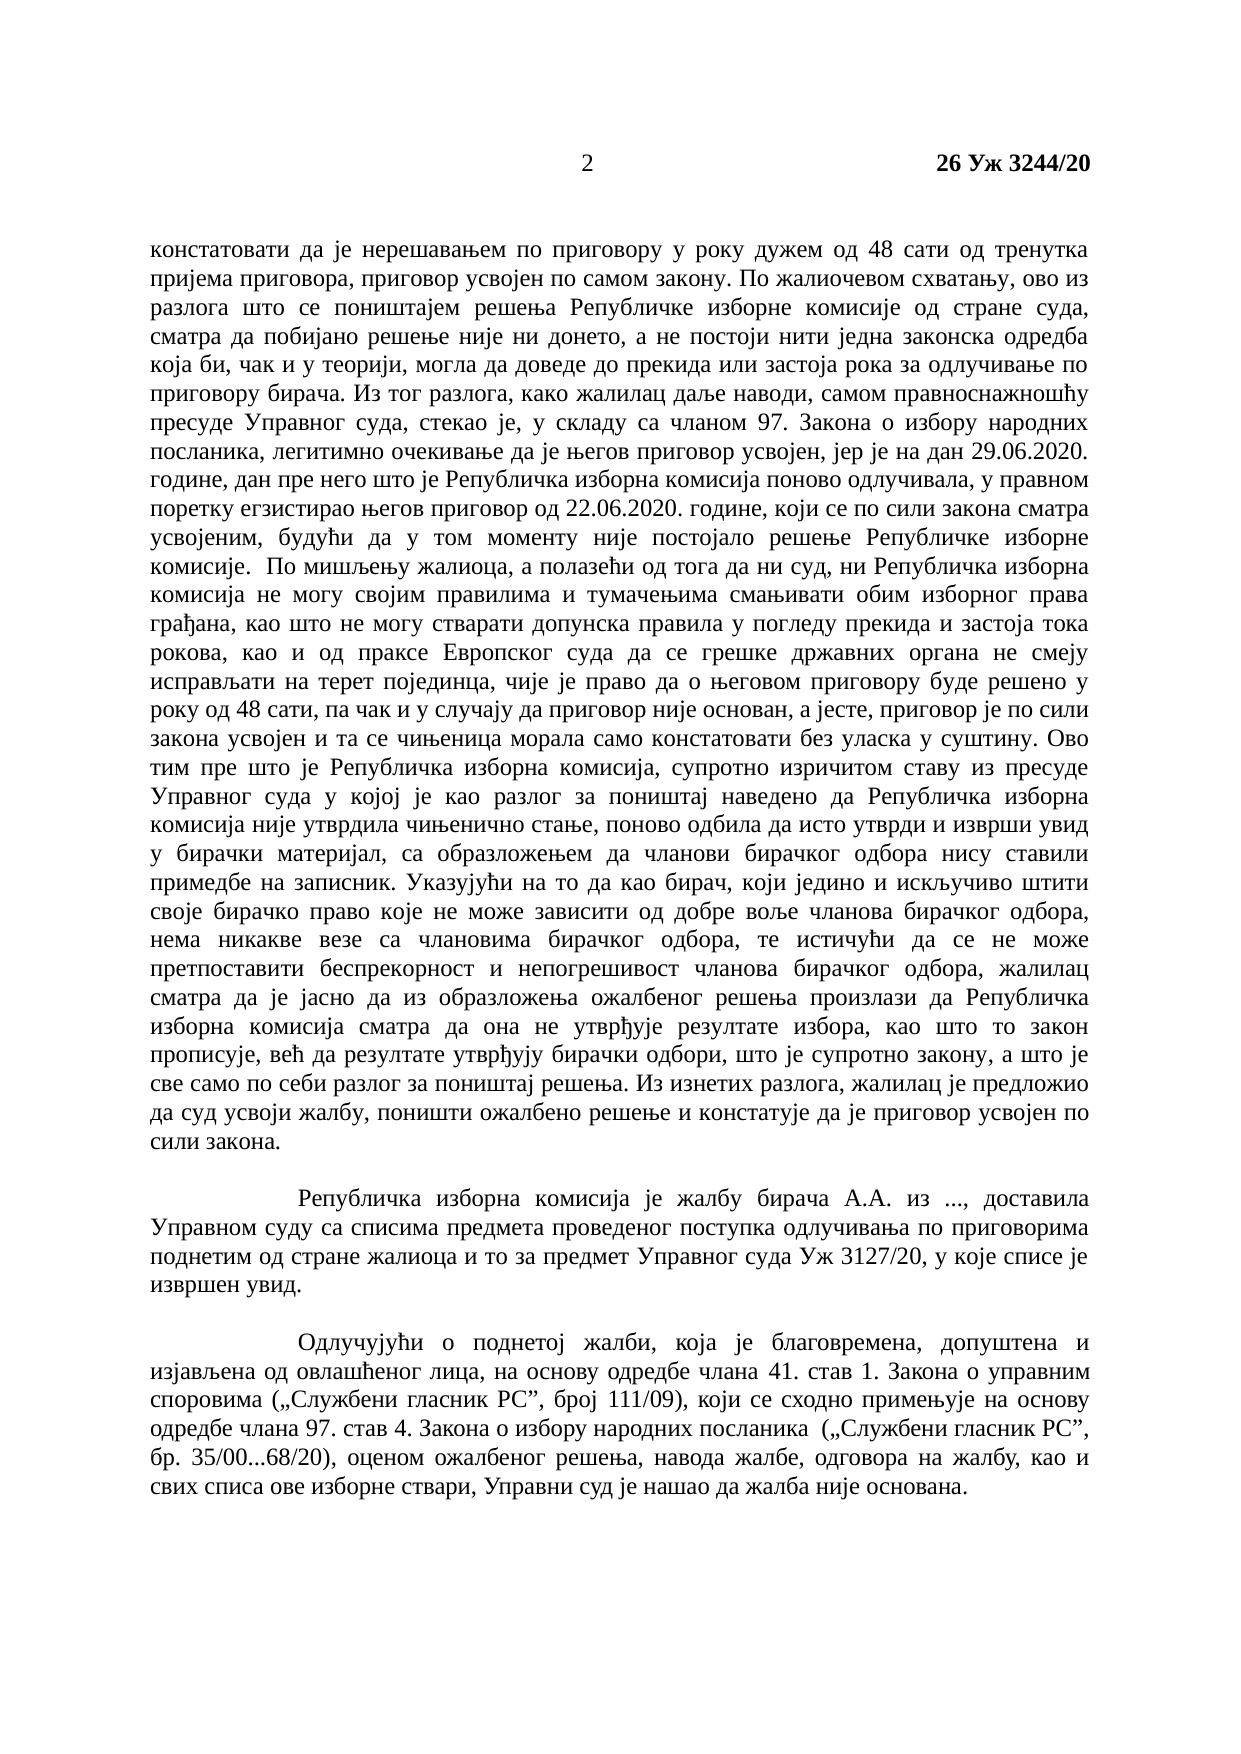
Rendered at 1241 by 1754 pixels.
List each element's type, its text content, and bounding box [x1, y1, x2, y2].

text Одлучујући о поднетој жалби, која је благовремена, допуштена и изјављена од овлашћеног лица, на основу одредбе члана 41. став 1. Закона о управним споровима („Службени гласник РС”, број 111/09), који се сходно примењује на основу одредбе члана 97. став 4. Закона о избору народних посланика („Службени гласник РС”, бр. 35/00...68/20), оценом ожалбеног решења, навода жалбе, одговора на жалбу, као и свих списа ове изборне ствари, Управни суд је нашао да жалба није основана. [150, 1327, 1091, 1499]
text констатовати да је нерешавањем по приговору у року дужем од 48 сати од тренутка пријема приговора, приговор усвојен по самом закону. По жалиочевом схватању, ово из разлога што се поништајем решења Републичке изборне комисије од стране суда, сматра да побијано решење није ни донето, а не постоји нити једна законска одредба која би, чак и у теорији, могла да доведе до прекида или застоја рока за одлучивање по приговору бирача. Из тог разлога, како жалилац даље наводи, самом правноснажношћу пресуде Управног суда, стекао је, у складу са чланом 97. Закона о избору народних посланика, легитимно очекивање да је његов приговор усвојен, јер је на дан 29.06.2020. године, дан пре него што је Републичка изборна комисија поново одлучивала, у правном поретку егзистирао његов приговор од 22.06.2020. године, који се по сили закона сматра усвојеним, будући да у том моменту није постојало решење Републичке изборне комисије. По мишљењу жалиоца, а полазећи од тога да ни суд, ни Републичка изборна комисија не могу својим правилима и тумачењима смањивати обим изборног права грађана, као што не могу стварати допунска правила у погледу прекида и застоја тока рокова, као и од праксе Европског суда да се грешке државних органа не смеју исправљати на терет појединца, чије је право да о његовом приговору буде решено у року од 48 сати, па чак и у случају да приговор није основан, а јесте, приговор је по сили закона усвојен и та се чињеница морала само констатовати без уласка у суштину. Ово тим пре што је Републичка изборна комисија, супротно изричитом ставу из пресуде Управног суда у којој је као разлог за поништај наведено да Републичка изборна комисија није утврдила чињенично стање, поново одбила да исто утврди и изврши увид у бирачки материјал, са образложењем да чланови бирачког одбора нису ставили примедбе на записник. Указујући на то да као бирач, који једино и искључиво штити своје бирачко право које не може зависити од добре воље чланова бирачког одбора, нема никакве везе са члановима бирачког одбора, те истичући да се не може претпоставити беспрекорност и непогрешивост чланова бирачког одбора, жалилац сматра да је јасно да из образложења ожалбеног решења произлази да Републичка изборна комисија сматра да она не утврђује резултате избора, као што то закон прописује, већ да резултате утврђују бирачки одбори, што је супротно закону, а што је све само по себи разлог за поништај решења. Из изнетих разлога, жалилац је предложио да суд усвоји жалбу, поништи ожалбено решење и констатује да је приговор усвојен по сили закона. [150, 234, 1091, 1154]
text Републичка изборна комисија је жалбу бирача A.A. из ..., доставила Управном суду са списима предмета проведеног поступка одлучивања по приговорима поднетим од стране жалиоца и то за предмет Управног суда Уж 3127/20, у које списе је извршен увид. [150, 1183, 1091, 1298]
